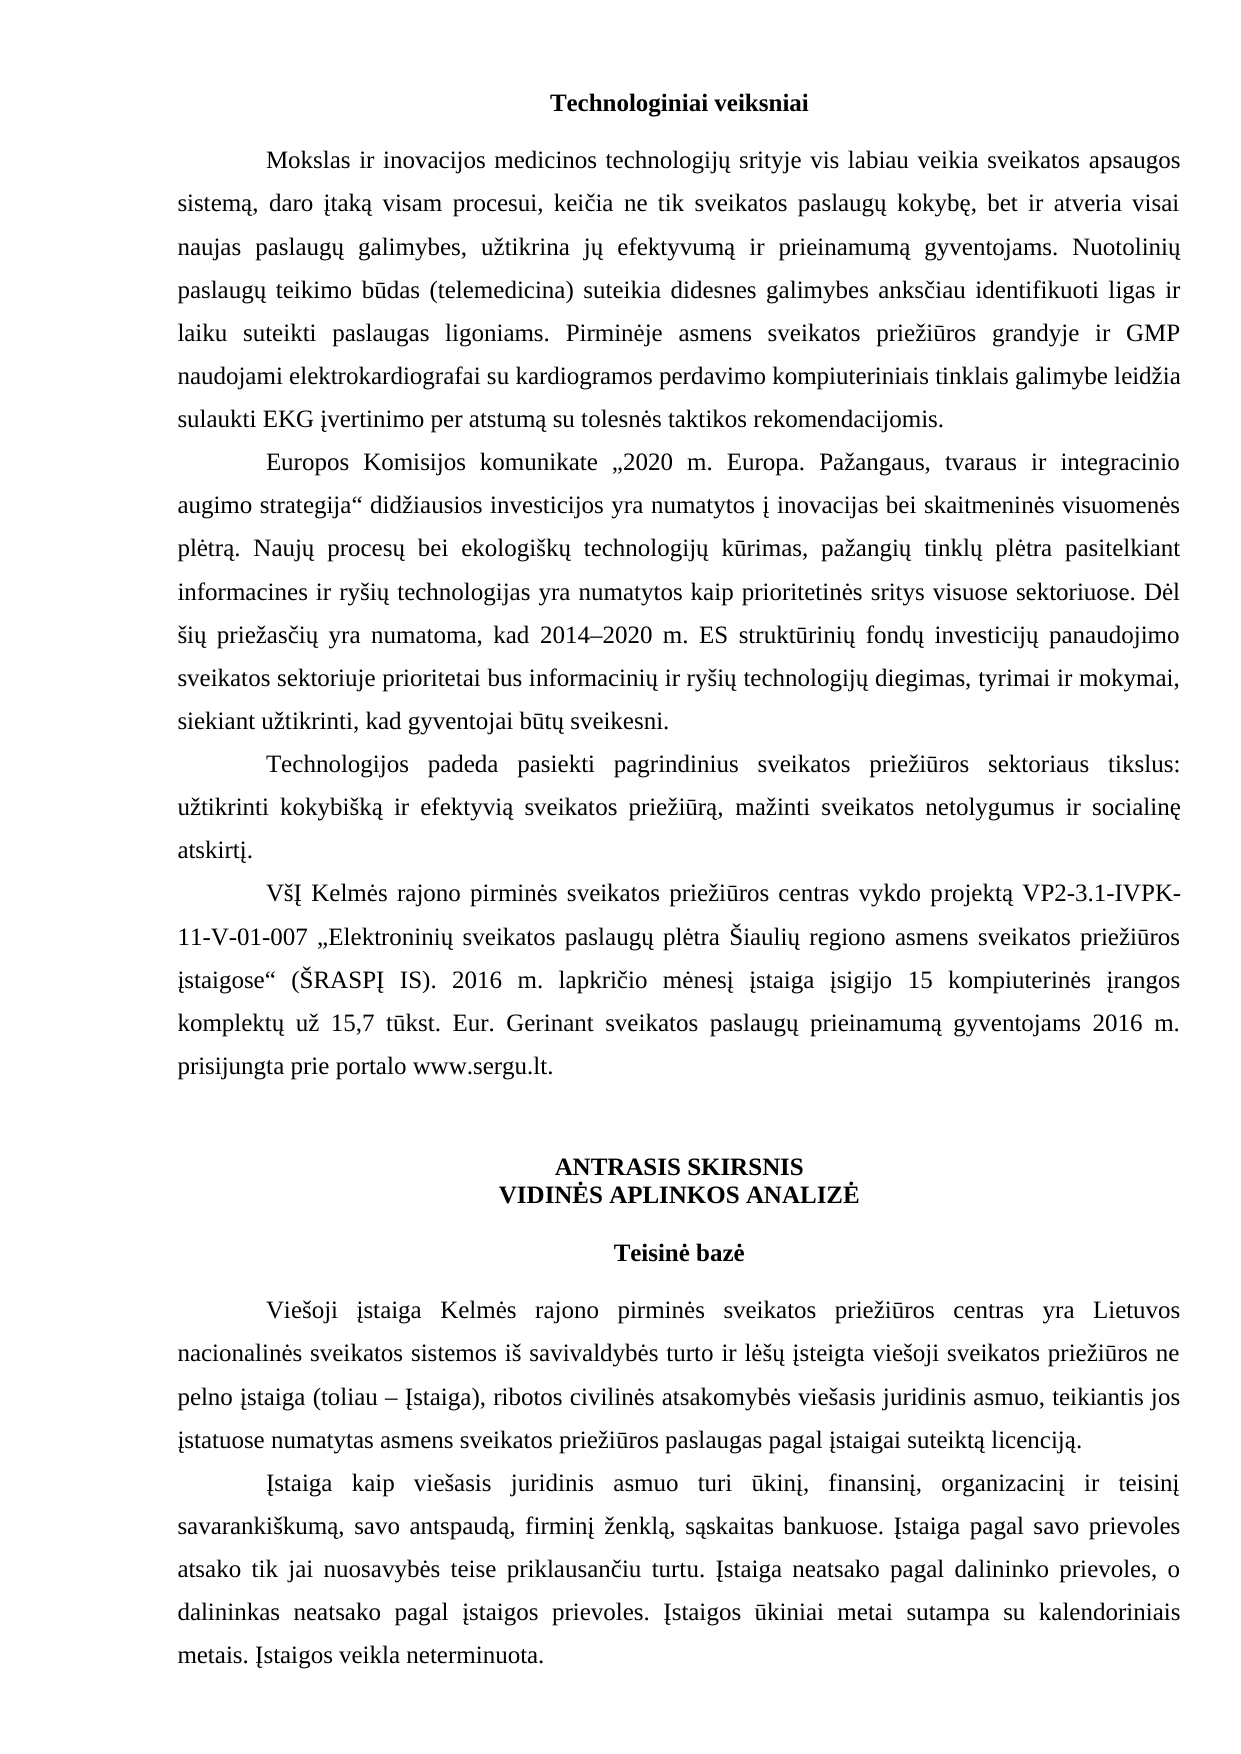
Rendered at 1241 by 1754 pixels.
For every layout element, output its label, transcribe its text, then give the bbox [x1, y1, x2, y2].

text Technologiniai veiksniai [177, 88, 1181, 117]
text Technologijos padeda pasiekti pagrindinius sveikatos priežiūros sektoriaus tikslus: užtikrinti kokybišką ir efektyvią sveikatos priežiūrą, mažinti sveikatos netolygumus ir socialinę atskirtį. [177, 749, 1181, 864]
text Teisinė bazė [177, 1238, 1181, 1267]
text VšĮ Kelmės rajono pirminės sveikatos priežiūros centras vykdo projektą VP2-3.1-IVPK-11-V-01-007 „Elektroninių sveikatos paslaugų plėtra Šiaulių regiono asmens sveikatos priežiūros įstaigose“ (ŠRASPĮ IS). 2016 m. lapkričio mėnesį įstaiga įsigijo 15 kompiuterinės įrangos komplektų už 15,7 tūkst. Eur. Gerinant sveikatos paslaugų prieinamumą gyventojams 2016 m. prisijungta prie portalo www.sergu.lt. [177, 878, 1181, 1080]
text ANTRASIS SKIRSNIS [177, 1152, 1181, 1180]
text Viešoji įstaiga Kelmės rajono pirminės sveikatos priežiūros centras yra Lietuvos nacionalinės sveikatos sistemos iš savivaldybės turto ir lėšų įsteigta viešoji sveikatos priežiūros ne pelno įstaiga (toliau – Įstaiga), ribotos civilinės atsakomybės viešasis juridinis asmuo, teikiantis jos įstatuose numatytas asmens sveikatos priežiūros paslaugas pagal įstaigai suteiktą licenciją. [177, 1295, 1181, 1453]
text Mokslas ir inovacijos medicinos technologijų srityje vis labiau veikia sveikatos apsaugos sistemą, daro įtaką visam procesui, keičia ne tik sveikatos paslaugų kokybę, bet ir atveria visai naujas paslaugų galimybes, užtikrina jų efektyvumą ir prieinamumą gyventojams. Nuotolinių paslaugų teikimo būdas (telemedicina) suteikia didesnes galimybes anksčiau identifikuoti ligas ir laiku suteikti paslaugas ligoniams. Pirminėje asmens sveikatos priežiūros grandyje ir GMP naudojami elektrokardiografai su kardiogramos perdavimo kompiuteriniais tinklais galimybe leidžia sulaukti EKG įvertinimo per atstumą su tolesnės taktikos rekomendacijomis. [177, 145, 1181, 433]
text VIDINĖS APLINKOS ANALIZĖ [177, 1180, 1181, 1209]
text Europos Komisijos komunikate „2020 m. Europa. Pažangaus, tvaraus ir integracinio augimo strategija“ didžiausios investicijos yra numatytos į inovacijas bei skaitmeninės visuomenės plėtrą. Naujų procesų bei ekologiškų technologijų kūrimas, pažangių tinklų plėtra pasitelkiant informacines ir ryšių technologijas yra numatytos kaip prioritetinės sritys visuose sektoriuose. Dėl šių priežasčių yra numatoma, kad 2014–2020 m. ES struktūrinių fondų investicijų panaudojimo sveikatos sektoriuje prioritetai bus informacinių ir ryšių technologijų diegimas, tyrimai ir mokymai, siekiant užtikrinti, kad gyventojai būtų sveikesni. [177, 447, 1181, 735]
text Įstaiga kaip viešasis juridinis asmuo turi ūkinį, finansinį, organizacinį ir teisinį savarankiškumą, savo antspaudą, firminį ženklą, sąskaitas bankuose. Įstaiga pagal savo prievoles atsako tik jai nuosavybės teise priklausančiu turtu. Įstaiga neatsako pagal dalininko prievoles, o dalininkas neatsako pagal įstaigos prievoles. Įstaigos ūkiniai metai sutampa su kalendoriniais metais. Įstaigos veikla neterminuota. [177, 1468, 1181, 1669]
